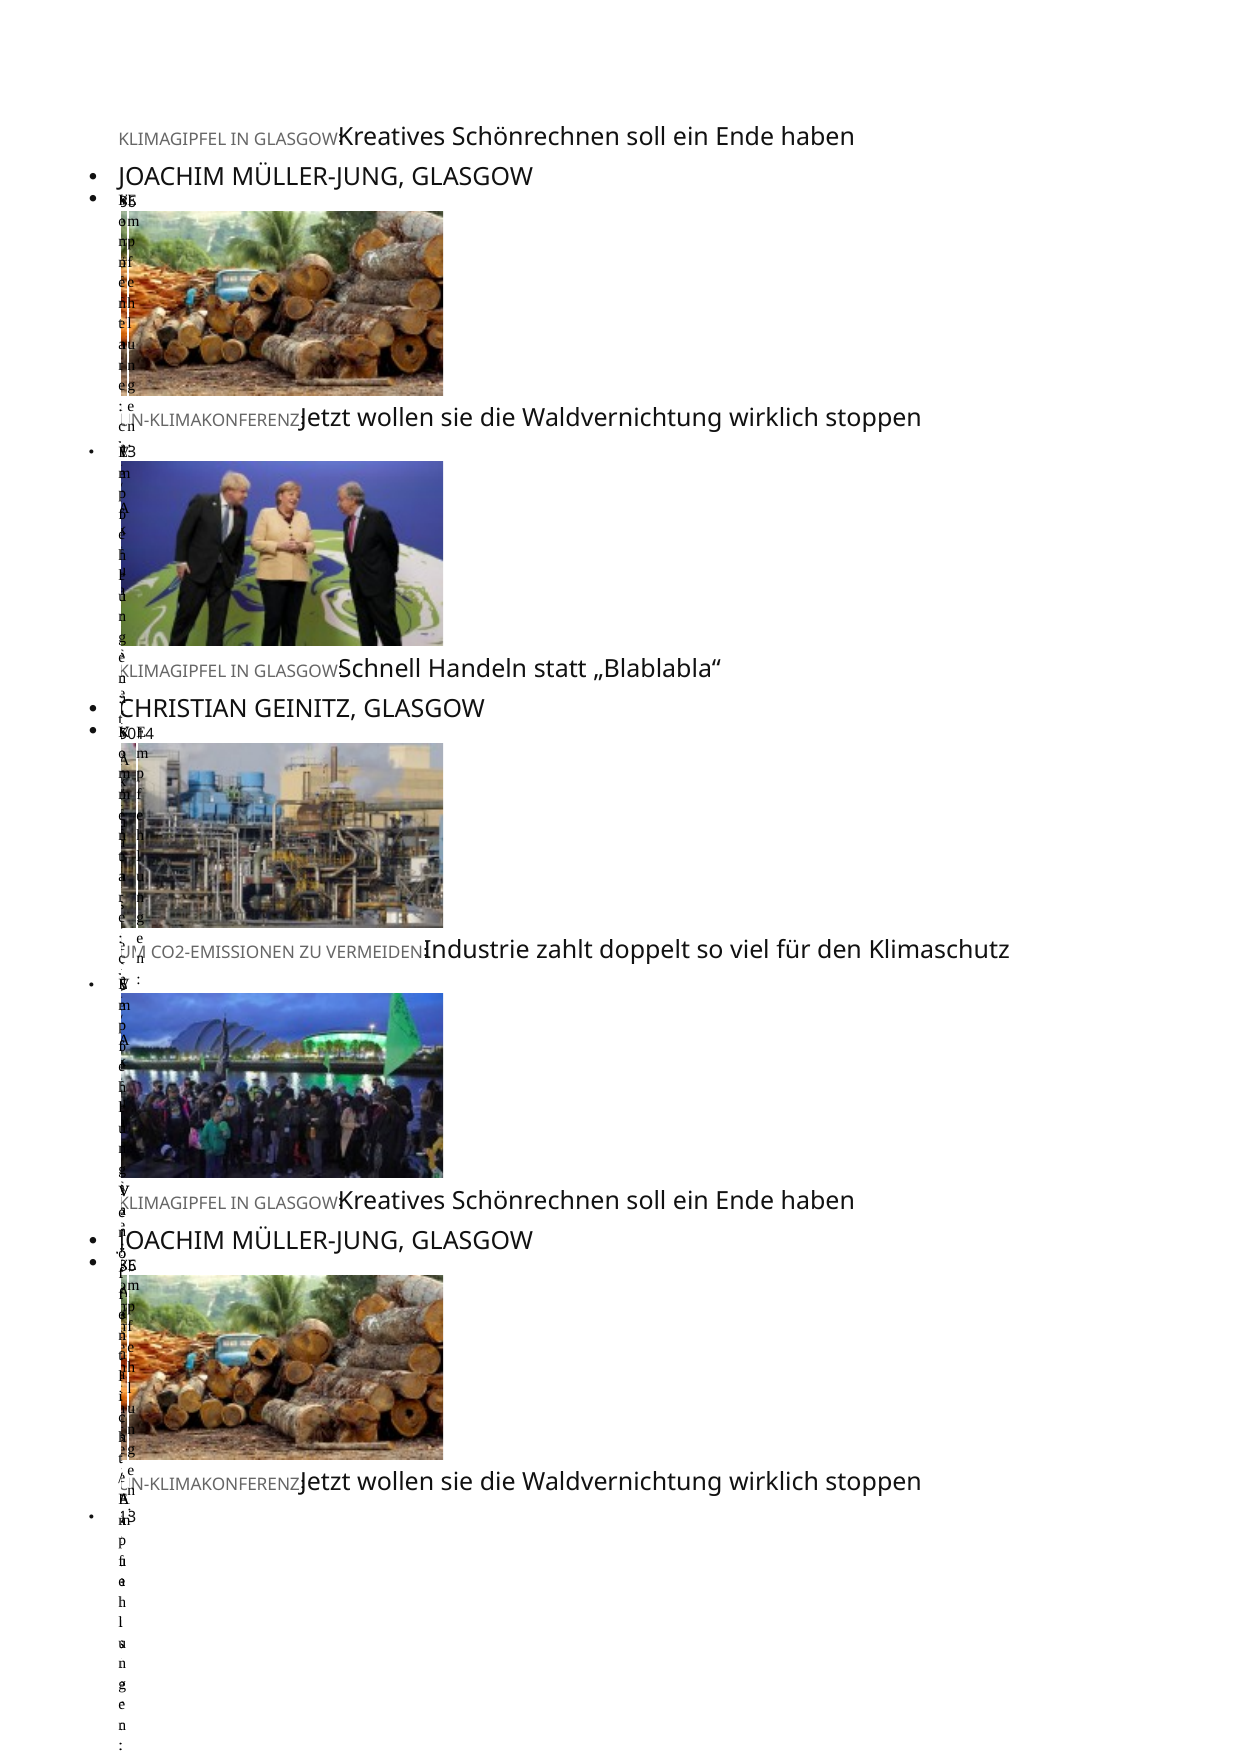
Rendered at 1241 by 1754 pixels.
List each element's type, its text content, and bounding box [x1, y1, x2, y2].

picture [121, 743, 136, 928]
picture [121, 461, 444, 646]
text UN-KLIMAKONFERENZJetzt wollen sie die Waldvernichtung wirklich stoppen [129, 399, 1122, 434]
list JOACHIM MÜLLER-JUNG, GLASGOW [118, 162, 1122, 191]
list 86 [129, 191, 1122, 211]
list 13 [121, 443, 1122, 462]
list 13 [121, 1507, 1122, 1526]
list JOACHIM MÜLLER-JUNG, GLASGOW [121, 1226, 1122, 1255]
picture [129, 1275, 444, 1460]
picture [121, 1294, 127, 1304]
list CHRISTIAN GEINITZ, GLASGOW [121, 694, 1122, 723]
text UM CO2-EMISSIONEN ZU VERMEIDENIndustrie zahlt doppelt so viel für den Klimaschutz [138, 932, 1122, 966]
list 86 [121, 1255, 127, 1267]
text KLIMAGIPFEL IN GLASGOWKreatives Schönrechnen soll ein Ende haben [121, 1182, 1122, 1216]
list 6 [121, 975, 1122, 994]
picture [138, 743, 444, 928]
list 86 [129, 1255, 1122, 1275]
picture [121, 240, 127, 260]
text UN-KLIMAKONFERENZJetzt wollen sie die Waldvernichtung wirklich stoppen [129, 1464, 1122, 1498]
picture [121, 1275, 127, 1293]
list 5014 [138, 723, 1122, 743]
picture [121, 261, 127, 396]
text KLIMAGIPFEL IN GLASGOWKreatives Schönrechnen soll ein Ende haben [118, 118, 1122, 152]
picture [121, 1305, 127, 1324]
text KLIMAGIPFEL IN GLASGOWSchnell Handeln statt „Blablabla“ [121, 650, 1122, 684]
picture [121, 1325, 127, 1460]
picture [121, 993, 444, 1178]
list 5014 [121, 723, 136, 743]
picture [129, 211, 444, 396]
picture [121, 211, 127, 239]
